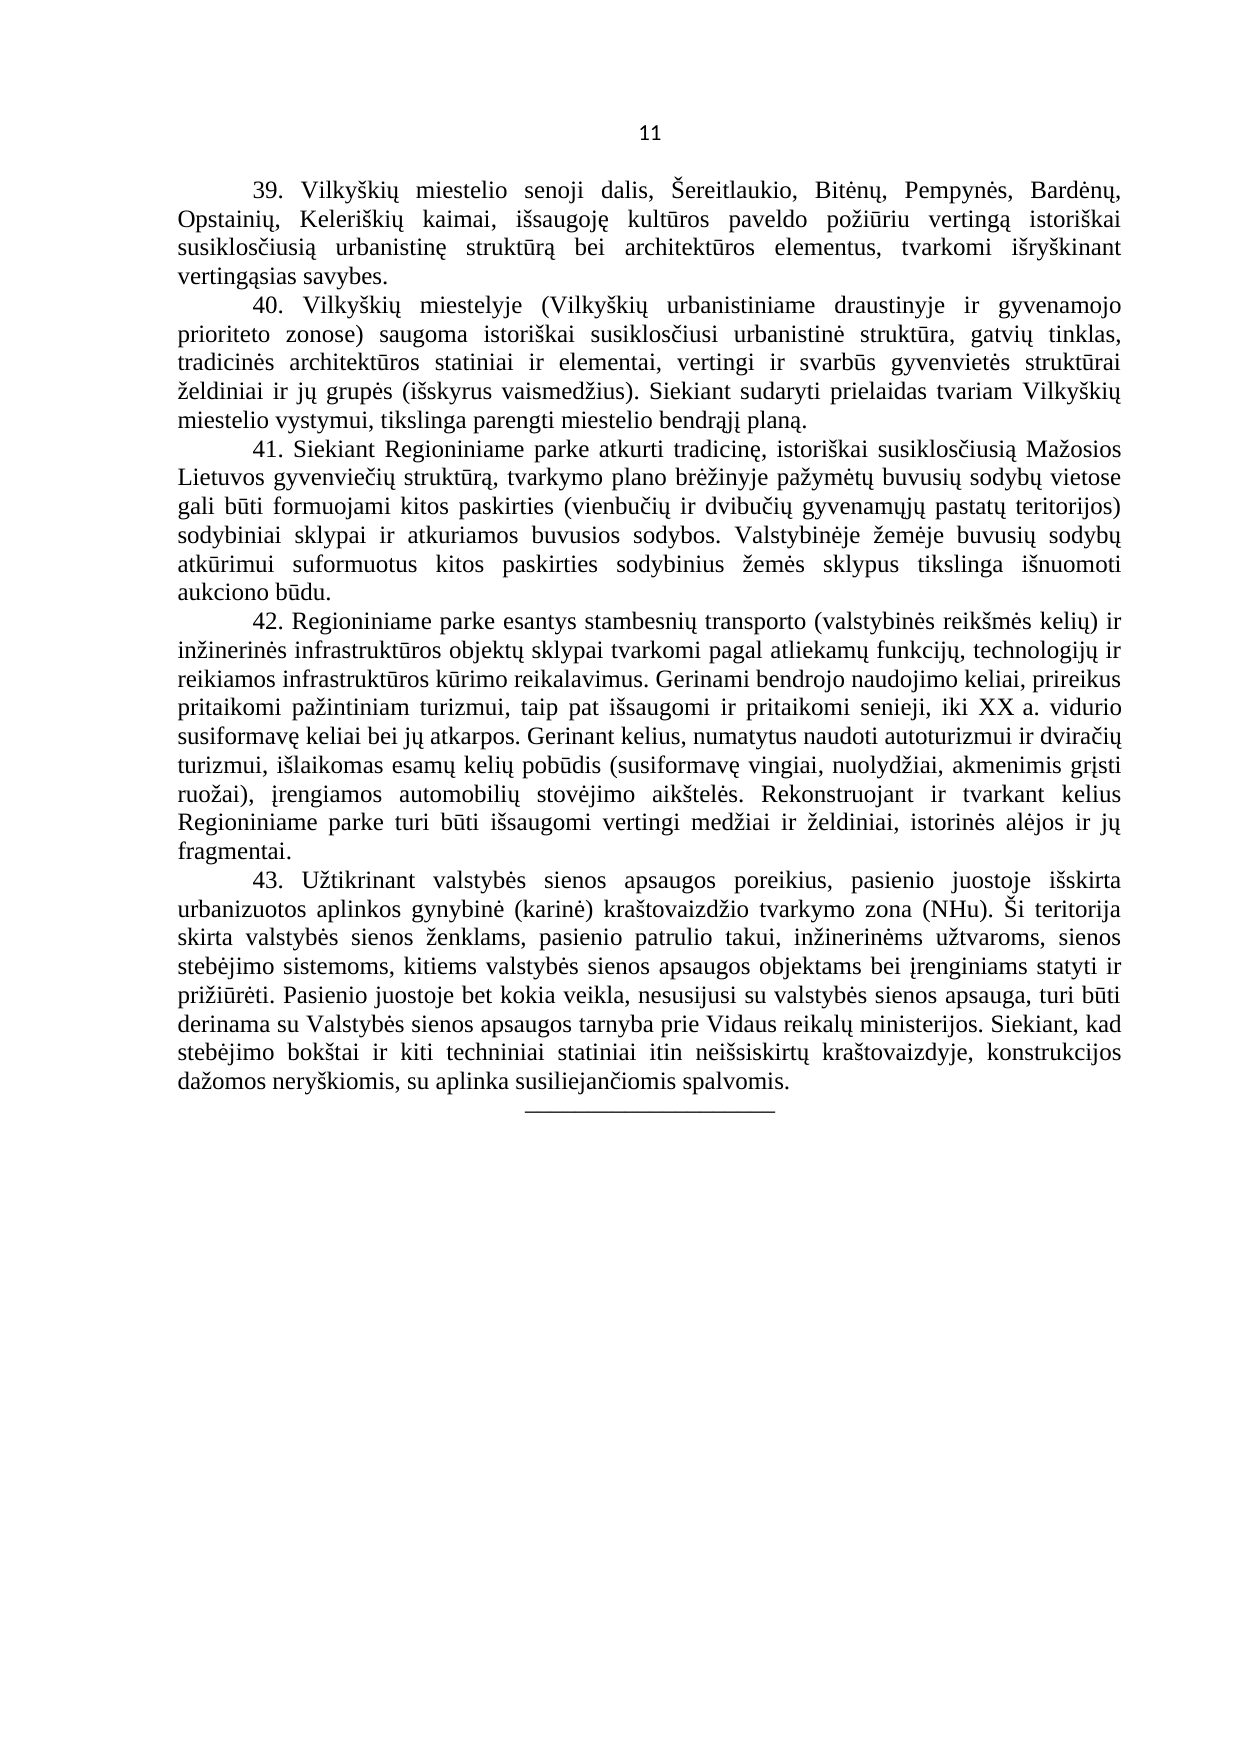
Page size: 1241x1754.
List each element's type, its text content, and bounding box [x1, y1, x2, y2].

text 40. Vilkyškių miestelyje (Vilkyškių urbanistiniame draustinyje ir gyvenamojo prioriteto zonose) saugoma istoriškai susiklosčiusi urbanistinė struktūra, gatvių tinklas, tradicinės architektūros statiniai ir elementai, vertingi ir svarbūs gyvenvietės struktūrai želdiniai ir jų grupės (išskyrus vaismedžius). Siekiant sudaryti prielaidas tvariam Vilkyškių miestelio vystymui, tikslinga parengti miestelio bendrąjį planą. [177, 290, 1122, 434]
text 41. Siekiant Regioniniame parke atkurti tradicinę, istoriškai susiklosčiusią Mažosios Lietuvos gyvenviečių struktūrą, tvarkymo plano brėžinyje pažymėtų buvusių sodybų vietose gali būti formuojami kitos paskirties (vienbučių ir dvibučių gyvenamųjų pastatų teritorijos) sodybiniai sklypai ir atkuriamos buvusios sodybos. Valstybinėje žemėje buvusių sodybų atkūrimui suformuotus kitos paskirties sodybinius žemės sklypus tikslinga išnuomoti aukciono būdu. [177, 434, 1122, 606]
text 42. Regioniniame parke esantys stambesnių transporto (valstybinės reikšmės kelių) ir inžinerinės infrastruktūros objektų sklypai tvarkomi pagal atliekamų funkcijų, technologijų ir reikiamos infrastruktūros kūrimo reikalavimus. Gerinami bendrojo naudojimo keliai, prireikus pritaikomi pažintiniam turizmui, taip pat išsaugomi ir pritaikomi senieji, iki XX a. vidurio susiformavę keliai bei jų atkarpos. Gerinant kelius, numatytus naudoti autoturizmui ir dviračių turizmui, išlaikomas esamų kelių pobūdis (susiformavę vingiai, nuolydžiai, akmenimis grįsti ruožai), įrengiamos automobilių stovėjimo aikštelės. Rekonstruojant ir tvarkant kelius Regioniniame parke turi būti išsaugomi vertingi medžiai ir želdiniai, istorinės alėjos ir jų fragmentai. [177, 606, 1122, 865]
text –––––––––––––––––––– [177, 1095, 1122, 1124]
text 43. Užtikrinant valstybės sienos apsaugos poreikius, pasienio juostoje išskirta urbanizuotos aplinkos gynybinė (karinė) kraštovaizdžio tvarkymo zona (NHu). Ši teritorija skirta valstybės sienos ženklams, pasienio patrulio takui, inžinerinėms užtvaroms, sienos stebėjimo sistemoms, kitiems valstybės sienos apsaugos objektams bei įrenginiams statyti ir prižiūrėti. Pasienio juostoje bet kokia veikla, nesusijusi su valstybės sienos apsauga, turi būti derinama su Valstybės sienos apsaugos tarnyba prie Vidaus reikalų ministerijos. Siekiant, kad stebėjimo bokštai ir kiti techniniai statiniai itin neišsiskirtų kraštovaizdyje, konstrukcijos dažomos neryškiomis, su aplinka susiliejančiomis spalvomis. [177, 865, 1122, 1095]
text 39. Vilkyškių miestelio senoji dalis, Šereitlaukio, Bitėnų, Pempynės, Bardėnų, Opstainių, Keleriškių kaimai, išsaugoję kultūros paveldo požiūriu vertingą istoriškai susiklosčiusią urbanistinę struktūrą bei architektūros elementus, tvarkomi išryškinant vertingąsias savybes. [177, 175, 1122, 290]
